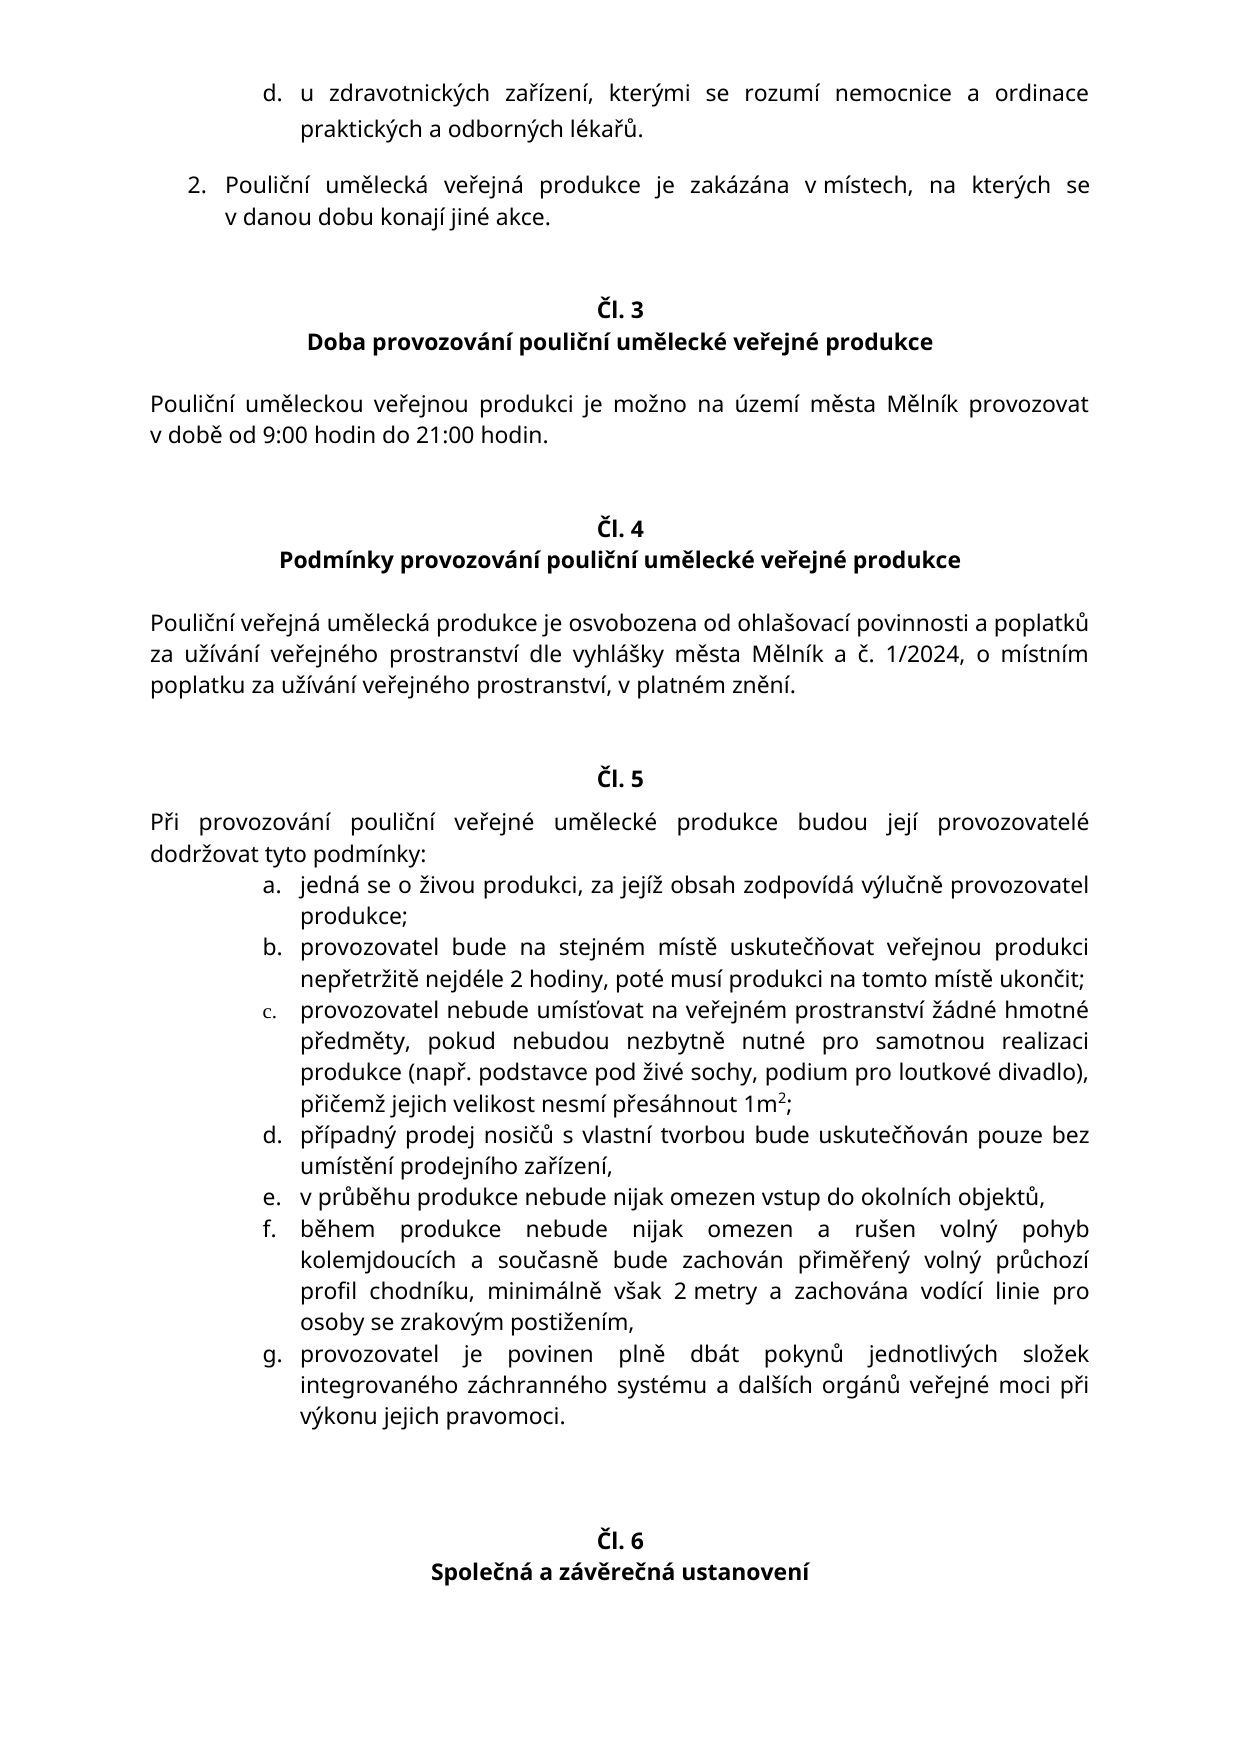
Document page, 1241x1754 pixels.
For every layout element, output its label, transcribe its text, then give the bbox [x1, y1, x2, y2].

list během produkce nebude nijak omezen a rušen volný pohyb kolemjdoucích a současně bude zachován přiměřený volný průchozí profil chodníku, minimálně však 2 metry a zachována vodící linie pro osoby se zrakovým postižením, [262, 1212, 1090, 1337]
text Doba provozování pouliční umělecké veřejné produkce [150, 326, 1090, 357]
text Pouliční uměleckou veřejnou produkci je možno na území města Mělník provozovat v době od 9:00 hodin do 21:00 hodin. [150, 388, 1090, 451]
list provozovatel je povinen plně dbát pokynů jednotlivých složek integrovaného záchranného systému a dalších orgánů veřejné moci při výkonu jejich pravomoci. [262, 1337, 1090, 1431]
list provozovatel bude na stejném místě uskutečňovat veřejnou produkci nepřetržitě nejdéle 2 hodiny, poté musí produkci na tomto místě ukončit; [262, 931, 1090, 994]
list u zdravotnických zařízení, kterými se rozumí nemocnice a ordinace praktických a odborných lékařů. [262, 77, 1090, 144]
list případný prodej nosičů s vlastní tvorbou bude uskutečňován pouze bez umístění prodejního zařízení, [262, 1119, 1090, 1181]
list v průběhu produkce nebude nijak omezen vstup do okolních objektů, [262, 1181, 1090, 1212]
text Při provozování pouliční veřejné umělecké produkce budou její provozovatelé dodržovat tyto podmínky: [150, 806, 1090, 869]
text Čl. 4 [150, 513, 1090, 544]
text Pouliční veřejná umělecká produkce je osvobozena od ohlašovací povinnosti a poplatků za užívání veřejného prostranství dle vyhlášky města Mělník a č. 1/2024, o místním poplatku za užívání veřejného prostranství, v platném znění. [150, 607, 1090, 701]
text Čl. 6 [150, 1525, 1090, 1556]
text Čl. 3 [150, 294, 1090, 326]
list Pouliční umělecká veřejná produkce je zakázána v místech, na kterých se v danou dobu konají jiné akce. [187, 169, 1090, 232]
text Čl. 5 [150, 763, 1090, 794]
text Společná a závěrečná ustanovení [150, 1556, 1090, 1587]
list jedná se o živou produkci, za jejíž obsah zodpovídá výlučně provozovatel produkce; [262, 869, 1090, 931]
text Podmínky provozování pouliční umělecké veřejné produkce [150, 544, 1090, 576]
list provozovatel nebude umísťovat na veřejném prostranství žádné hmotné předměty, pokud nebudou nezbytně nutné pro samotnou realizaci produkce (např. podstavce pod živé sochy, podium pro loutkové divadlo), přičemž jejich velikost nesmí přesáhnout 1m2; [262, 994, 1090, 1119]
